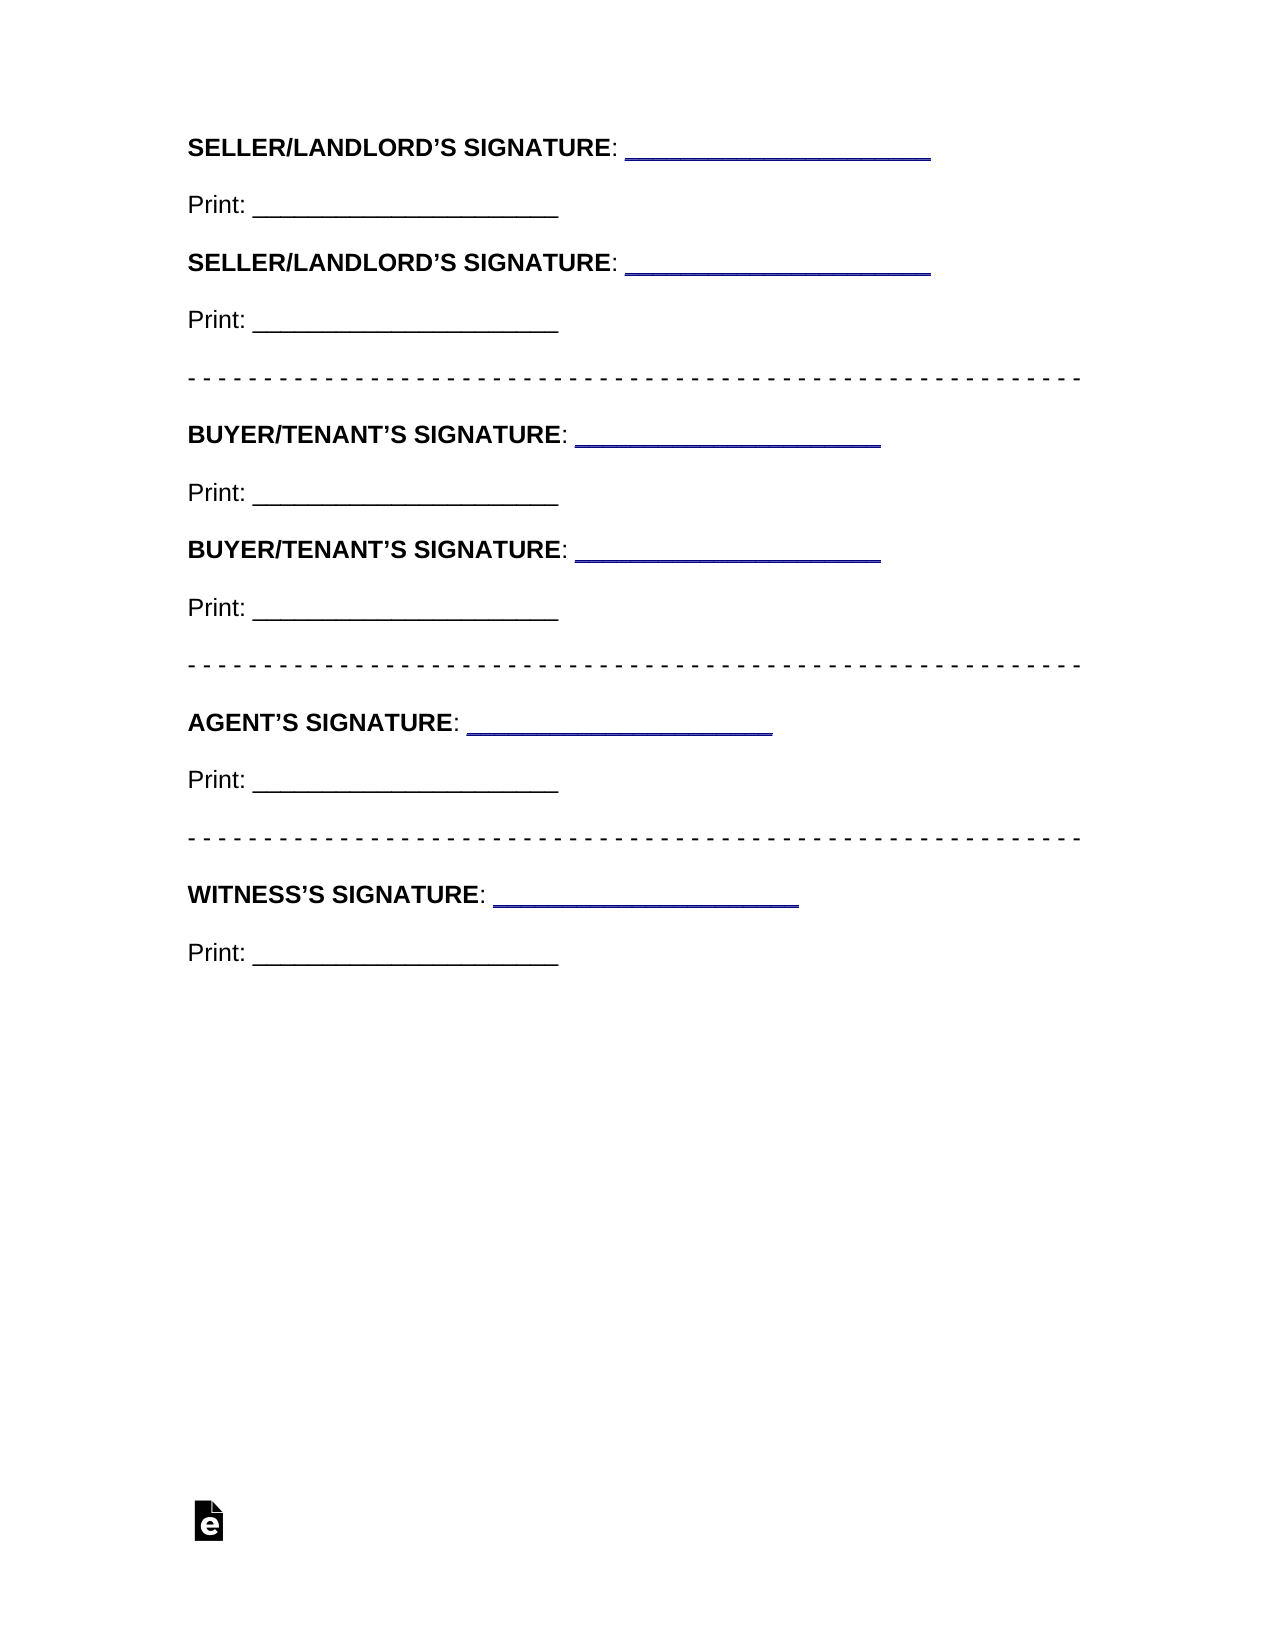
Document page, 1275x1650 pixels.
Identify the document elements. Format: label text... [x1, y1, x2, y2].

text Print: ______________________ [187, 477, 1087, 506]
text Print: ______________________ [187, 592, 1087, 621]
text Print: ______________________ [187, 190, 1087, 219]
text BUYER/TENANT’S SIGNATURE: ______________________ [187, 420, 1087, 449]
text SELLER/LANDLORD’S SIGNATURE: ______________________ [187, 247, 1087, 276]
text WITNESS’S SIGNATURE: ______________________ [187, 880, 1087, 909]
text - - - - - - - - - - - - - - - - - - - - - - - - - - - - - - - - - - - - - - - - - - - - - - - - - - - - - - - - - - - [187, 650, 1087, 679]
text Print: ______________________ [187, 937, 1087, 966]
text AGENT’S SIGNATURE: ______________________ [187, 707, 1087, 736]
text - - - - - - - - - - - - - - - - - - - - - - - - - - - - - - - - - - - - - - - - - - - - - - - - - - - - - - - - - - - [187, 362, 1087, 391]
text - - - - - - - - - - - - - - - - - - - - - - - - - - - - - - - - - - - - - - - - - - - - - - - - - - - - - - - - - - - [187, 822, 1087, 851]
text BUYER/TENANT’S SIGNATURE: ______________________ [187, 535, 1087, 564]
text Print: ______________________ [187, 765, 1087, 794]
text Print: ______________________ [187, 305, 1087, 334]
text SELLER/LANDLORD’S SIGNATURE: ______________________ [187, 132, 1087, 161]
